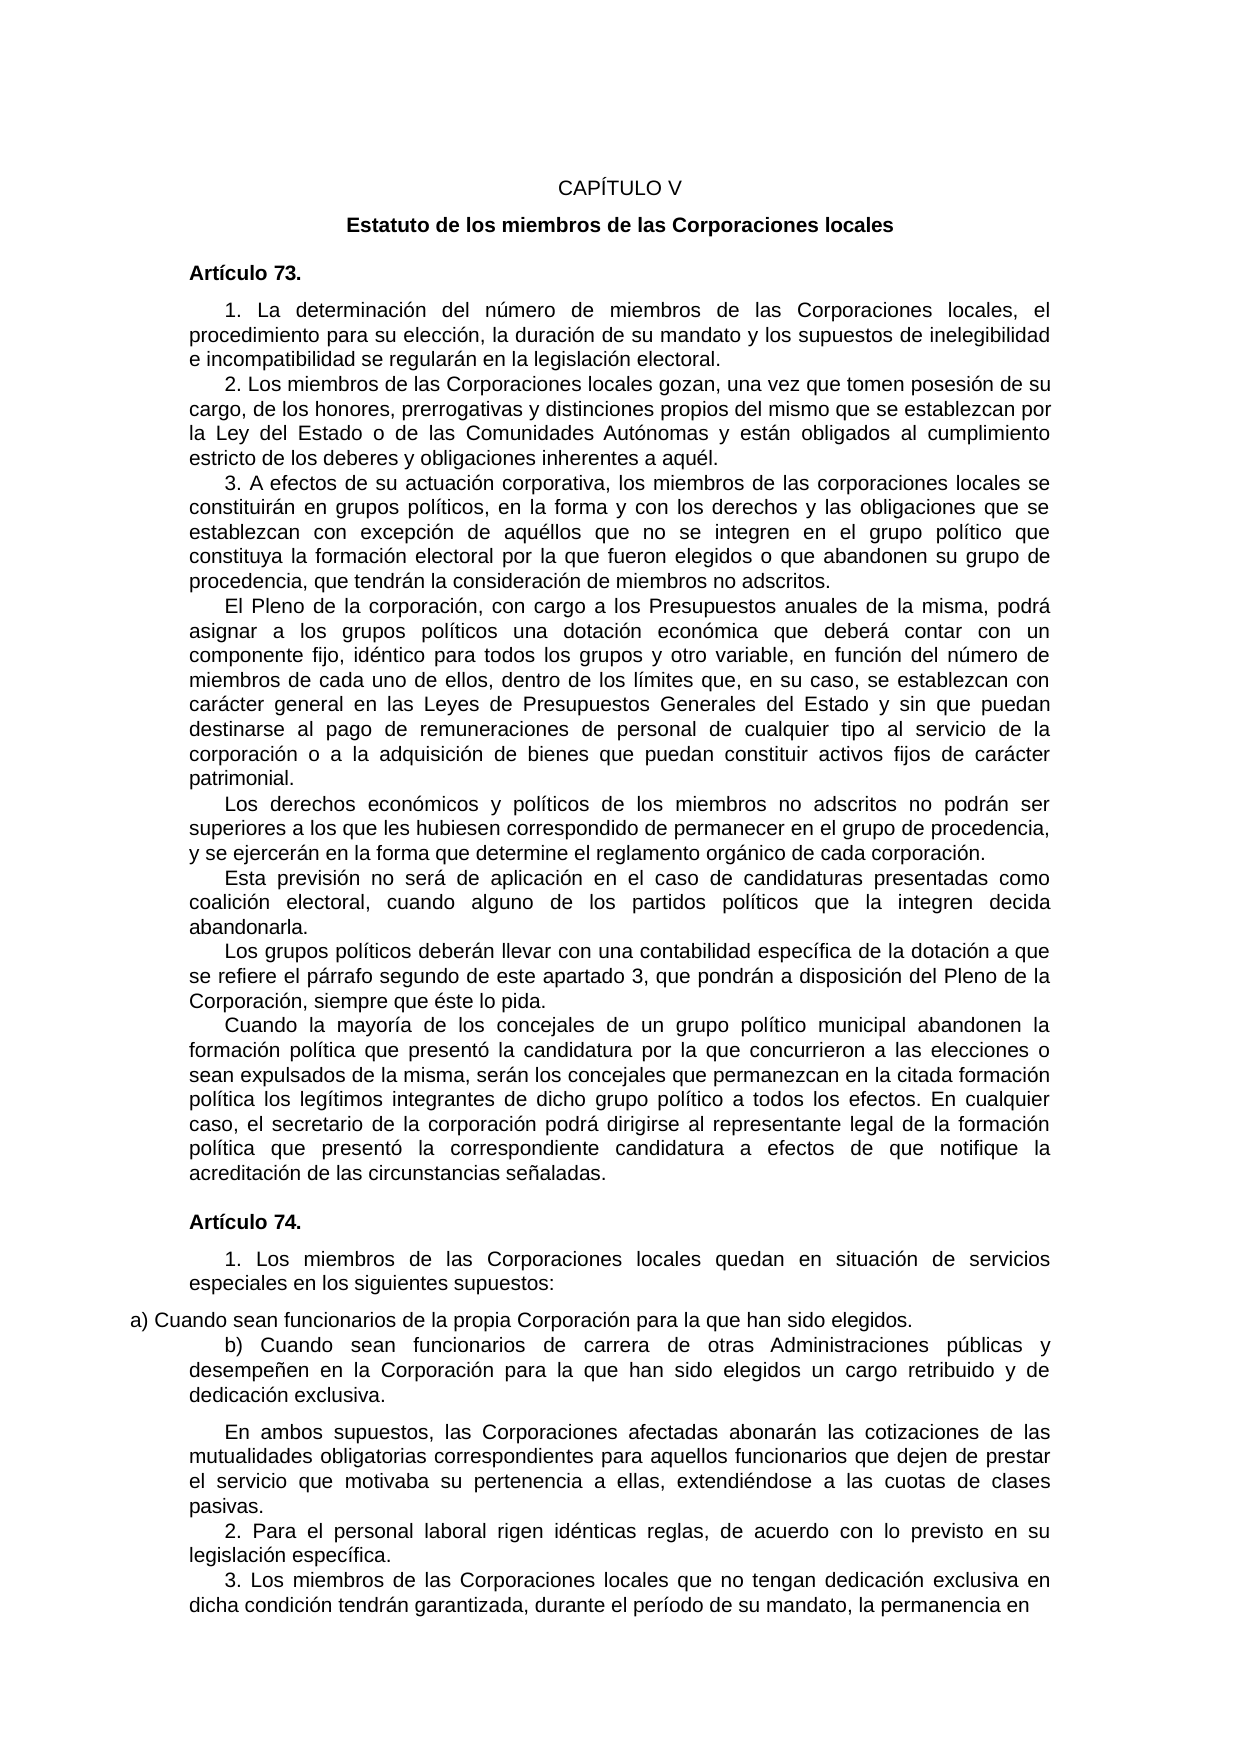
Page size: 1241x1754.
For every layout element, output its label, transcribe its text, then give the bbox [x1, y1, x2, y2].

text Artículo 73. [189, 261, 1167, 285]
text En ambos supuestos, las Corporaciones afectadas abonarán las cotizaciones de las mutualidades obligatorias correspondientes para aquellos funcionarios que dejen de prestar el servicio que motivaba su pertenencia a ellas, extendiéndose a las cuotas de clases pasivas. [189, 1420, 1052, 1517]
list Cuando sean funcionarios de la propia Corporación para la que han sido elegidos. [130, 1308, 1167, 1332]
text Artículo 74. [189, 1210, 1167, 1234]
text Esta previsión no será de aplicación en el caso de candidaturas presentadas como coalición electoral, cuando alguno de los partidos políticos que la integren decida abandonarla. [189, 865, 1052, 938]
text CAPÍTULO V [390, 176, 851, 200]
text Cuando la mayoría de los concejales de un grupo político municipal abandonen la formación política que presentó la candidatura por la que concurrieron a las elecciones o sean expulsados de la misma, serán los concejales que permanezcan en la citada formación política los legítimos integrantes de dicho grupo político a todos los efectos. En cualquier caso, el secretario de la corporación podrá dirigirse al representante legal de la formación política que presentó la correspondiente candidatura a efectos de que notifique la acreditación de las circunstancias señaladas. [189, 1013, 1051, 1185]
list Para el personal laboral rigen idénticas reglas, de acuerdo con lo previsto en su legislación específica. [189, 1518, 1051, 1567]
list Cuando sean funcionarios de carrera de otras Administraciones públicas y desempeñen en la Corporación para la que han sido elegidos un cargo retribuido y de dedicación exclusiva. [189, 1333, 1052, 1406]
list La determinación del número de miembros de las Corporaciones locales, el procedimiento para su elección, la duración de su mandato y los supuestos de inelegibilidad e incompatibilidad se regularán en la legislación electoral. [189, 298, 1052, 371]
list Los miembros de las Corporaciones locales gozan, una vez que tomen posesión de su cargo, de los honores, prerrogativas y distinciones propios del mismo que se establezcan por la Ley del Estado o de las Comunidades Autónomas y están obligados al cumplimiento estricto de los deberes y obligaciones inherentes a aquél. [189, 372, 1052, 470]
list Los miembros de las Corporaciones locales que no tengan dedicación exclusiva en dicha condición tendrán garantizada, durante el período de su mandato, la permanencia en [189, 1568, 1052, 1616]
text Los derechos económicos y políticos de los miembros no adscritos no podrán ser superiores a los que les hubiesen correspondido de permanecer en el grupo de procedencia, y se ejercerán en la forma que determine el reglamento orgánico de cada corporación. [189, 791, 1052, 864]
text Estatuto de los miembros de las Corporaciones locales [224, 212, 1016, 236]
list A efectos de su actuación corporativa, los miembros de las corporaciones locales se constituirán en grupos políticos, en la forma y con los derechos y las obligaciones que se establezcan con excepción de aquéllos que no se integren en el grupo político que constituya la formación electoral por la que fueron elegidos o que abandonen su grupo de procedencia, que tendrán la consideración de miembros no adscritos. [189, 471, 1052, 593]
list Los miembros de las Corporaciones locales quedan en situación de servicios especiales en los siguientes supuestos: [189, 1246, 1051, 1295]
text El Pleno de la corporación, con cargo a los Presupuestos anuales de la misma, podrá asignar a los grupos políticos una dotación económica que deberá contar con un componente fijo, idéntico para todos los grupos y otro variable, en función del número de miembros de cada uno de ellos, dentro de los límites que, en su caso, se establezcan con carácter general en las Leyes de Presupuestos Generales del Estado y sin que puedan destinarse al pago de remuneraciones de personal de cualquier tipo al servicio de la corporación o a la adquisición de bienes que puedan constituir activos fijos de carácter patrimonial. [189, 594, 1052, 790]
text Los grupos políticos deberán llevar con una contabilidad específica de la dotación a que se refiere el párrafo segundo de este apartado 3, que pondrán a disposición del Pleno de la Corporación, siempre que éste lo pida. [189, 939, 1051, 1012]
